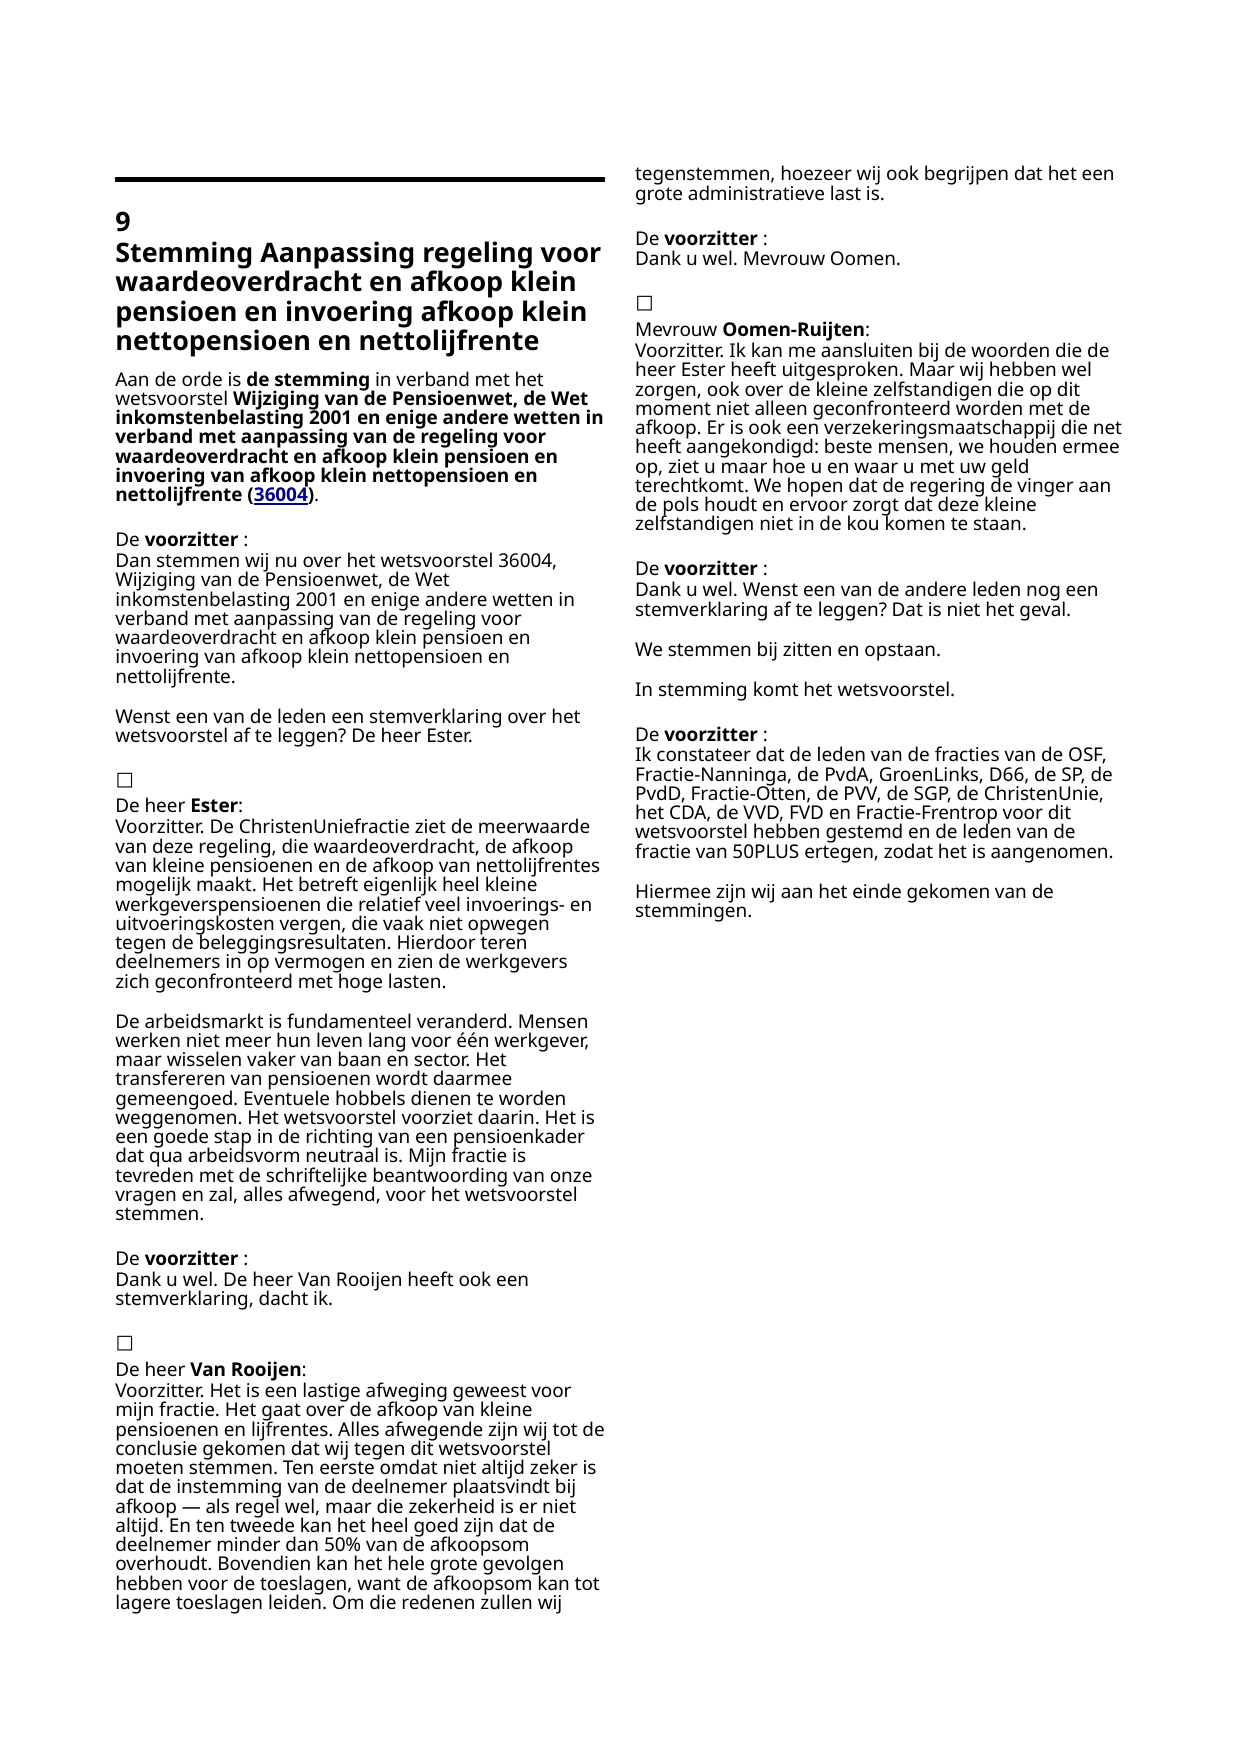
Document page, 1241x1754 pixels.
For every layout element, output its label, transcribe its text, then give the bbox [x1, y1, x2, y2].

text 9 [115, 203, 605, 239]
text De voorzitter : [635, 721, 1125, 746]
text Hiermee zijn wij aan het einde gekomen van de stemmingen. [635, 883, 1125, 921]
text Ik constateer dat de leden van de fracties van de OSF, Fractie-Nanninga, de PvdA, GroenLinks, D66, de SP, de PvdD, Fractie-Otten, de PVV, de SGP, de ChristenUnie, het CDA, de VVD, FVD en Fractie-Frentrop voor dit wetsvoorstel hebben gestemd en de leden van de fractie van 50PLUS ertegen, zodat het is aangenomen. [635, 746, 1125, 862]
text Voorzitter. Het is een lastige afweging geweest voor mijn fractie. Het gaat over de afkoop van kleine pensioenen en lijfrentes. Alles afwegende zijn wij tot de conclusie gekomen dat wij tegen dit wetsvoorstel moeten stemmen. Ten eerste omdat niet altijd zeker is dat de instemming van de deelnemer plaatsvindt bij afkoop — als regel wel, maar die zekerheid is er niet altijd. En ten tweede kan het heel goed zijn dat de deelnemer minder dan 50% van de afkoopsom overhoudt. Bovendien kan het hele grote gevolgen hebben voor de toeslagen, want de afkoopsom kan tot lagere toeslagen leiden. Om die redenen zullen wij [115, 1382, 605, 1613]
text Dank u wel. Wenst een van de andere leden nog een stemverklaring af te leggen? Dat is niet het geval. [635, 581, 1125, 620]
text De voorzitter : [115, 1245, 605, 1271]
text tegenstemmen, hoezeer wij ook begrijpen dat het een grote administratieve last is. [635, 165, 1125, 204]
text De heer Van Rooijen: [115, 1356, 605, 1382]
text Mevrouw Oomen-Ruijten: [635, 316, 1125, 342]
text De arbeidsmarkt is fundamenteel veranderd. Mensen werken niet meer hun leven lang voor één werkgever, maar wisselen vaker van baan en sector. Het transfereren van pensioenen wordt daarmee gemeengoed. Eventuele hobbels dienen te worden weggenomen. Het wetsvoorstel voorziet daarin. Het is een goede stap in de richting van een pensioenkader dat qua arbeidsvorm neutraal is. Mijn fractie is tevreden met de schriftelijke beantwoording van onze vragen en zal, alles afwegend, voor het wetsvoorstel stemmen. [115, 1013, 605, 1224]
text Aan de orde is de stemming in verband met het wetsvoorstel Wijziging van de Pensioenwet, de Wet inkomstenbelasting 2001 en enige andere wetten in verband met aanpassing van de regeling voor waardeoverdracht en afkoop klein pensioen en invoering van afkoop klein nettopensioen en nettolijfrente (36004). [115, 371, 605, 506]
text Voorzitter. De ChristenUniefractie ziet de meerwaarde van deze regeling, die waardeoverdracht, de afkoop van kleine pensioenen en de afkoop van nettolijfrentes mogelijk maakt. Het betreft eigenlijk heel kleine werkgeverspensioenen die relatief veel invoerings- en uitvoeringskosten vergen, die vaak niet opwegen tegen de beleggingsresultaten. Hierdoor teren deelnemers in op vermogen en zien de werkgevers zich geconfronteerd met hoge lasten. [115, 818, 605, 992]
text Wenst een van de leden een stemverklaring over het wetsvoorstel af te leggen? De heer Ester. [115, 708, 605, 746]
text De voorzitter : [115, 526, 605, 552]
text De heer Ester: [115, 793, 605, 818]
text De voorzitter : [635, 225, 1125, 250]
text ⬜ [635, 291, 1125, 316]
text ⬜ [115, 767, 605, 793]
text ⬜ [115, 1331, 605, 1356]
text De voorzitter : [635, 556, 1125, 581]
text Voorzitter. Ik kan me aansluiten bij de woorden die de heer Ester heeft uitgesproken. Maar wij hebben wel zorgen, ook over de kleine zelfstandigen die op dit moment niet alleen geconfronteerd worden met de afkoop. Er is ook een verzekeringsmaatschappij die net heeft aangekondigd: beste mensen, we houden ermee op, ziet u maar hoe u en waar u met uw geld terechtkomt. We hopen dat de regering de vinger aan de pols houdt en ervoor zorgt dat deze kleine zelfstandigen niet in de kou komen te staan. [635, 342, 1125, 535]
text Dank u wel. Mevrouw Oomen. [635, 250, 1125, 270]
text Dank u wel. De heer Van Rooijen heeft ook een stemverklaring, dacht ik. [115, 1271, 605, 1310]
text In stemming komt het wetsvoorstel. [635, 681, 1125, 700]
text Stemming Aanpassing regeling voor waardeoverdracht en afkoop klein pensioen en invoering afkoop klein nettopensioen en nettolijfrente [115, 239, 605, 371]
text Dan stemmen wij nu over het wetsvoorstel 36004, Wijziging van de Pensioenwet, de Wet inkomstenbelasting 2001 en enige andere wetten in verband met aanpassing van de regeling voor waardeoverdracht en afkoop klein pensioen en invoering van afkoop klein nettopensioen en nettolijfrente. [115, 552, 605, 687]
text We stemmen bij zitten en opstaan. [635, 641, 1125, 660]
